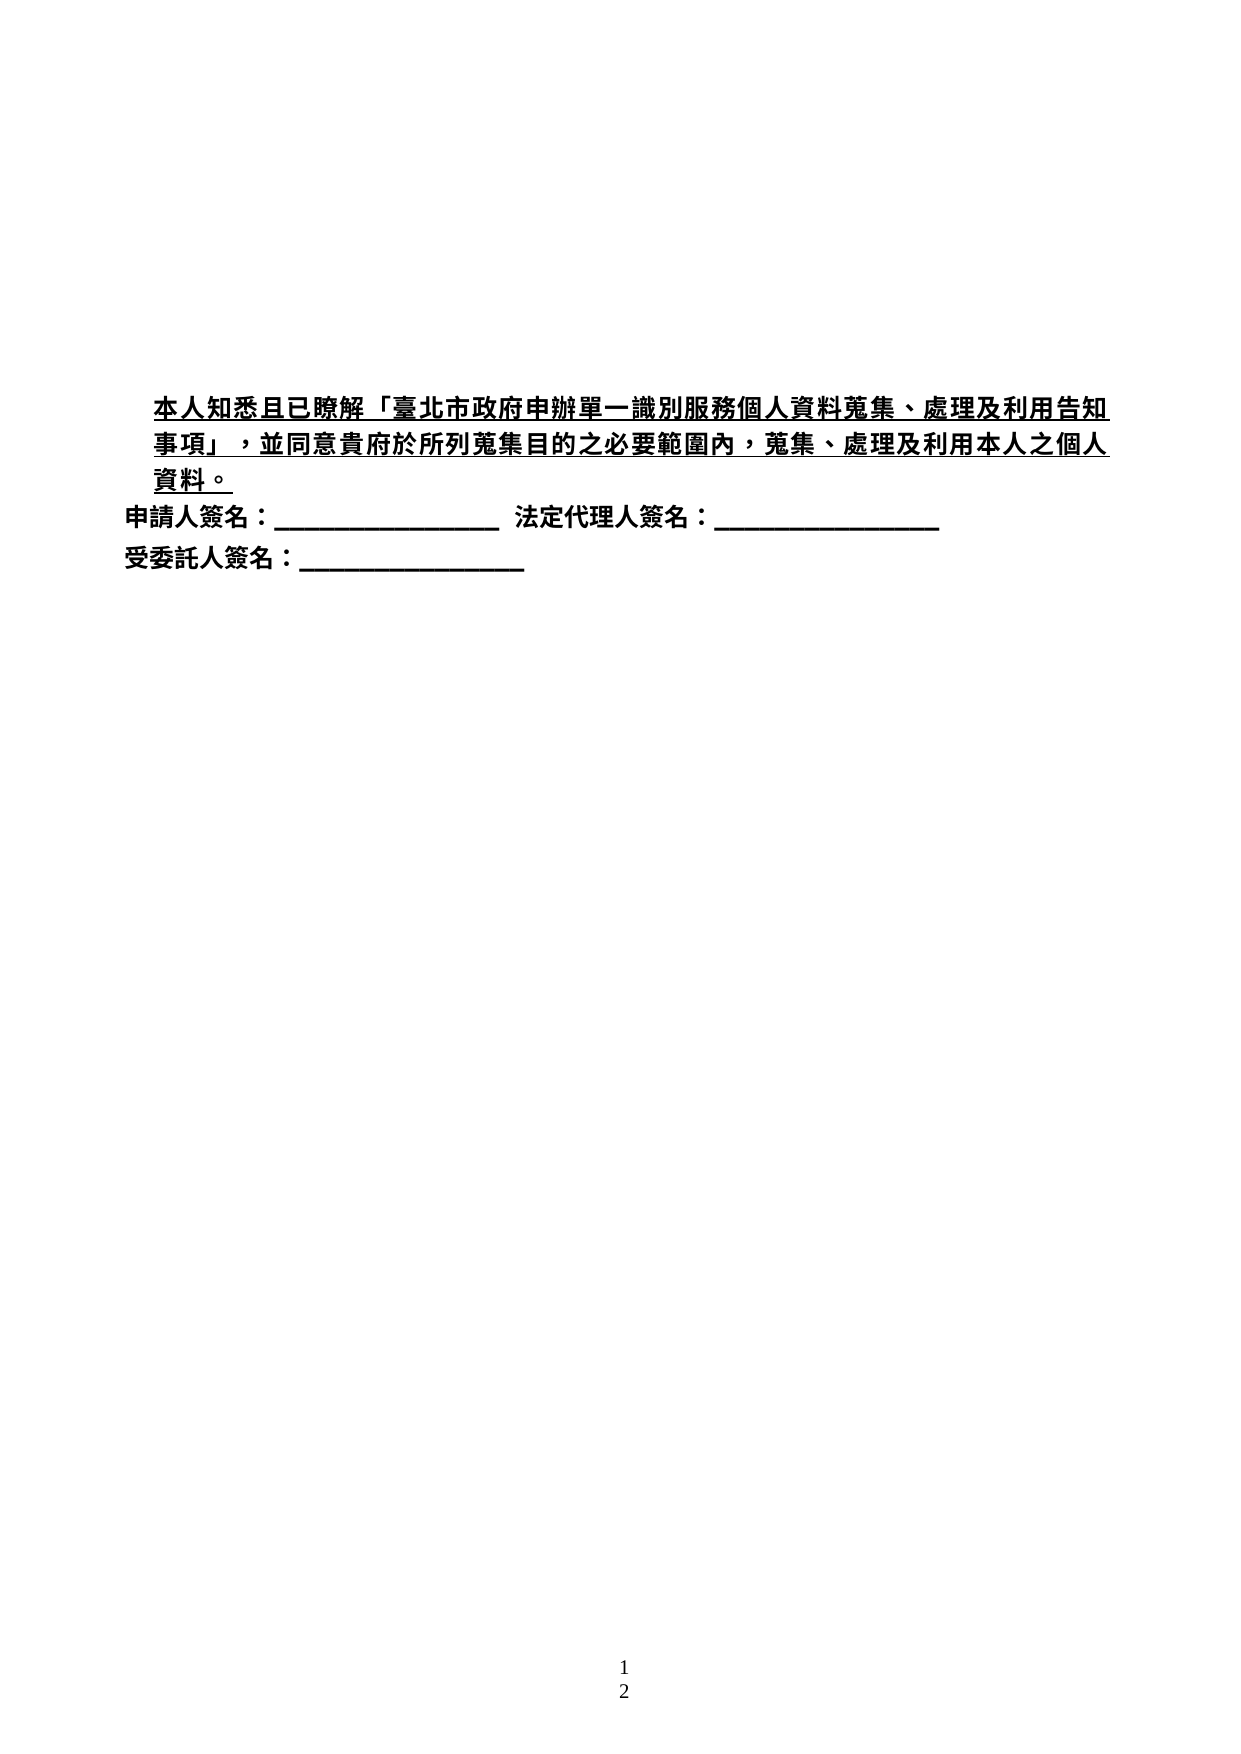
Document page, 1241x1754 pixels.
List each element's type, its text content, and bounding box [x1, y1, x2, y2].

table_cell 申請人簽名：_______________ 法定代理人簽名：_______________ 受委託人簽名：_______________ [124, 497, 1116, 613]
table_cell 本人知悉且已瞭解「臺北市政府申辦單一識別服務個人資料蒐集、處理及利用告知事項」，並同意貴府於所列蒐集目的之必要範圍內，蒐集、處理及利用本人之個人資料。 [124, 388, 1116, 497]
